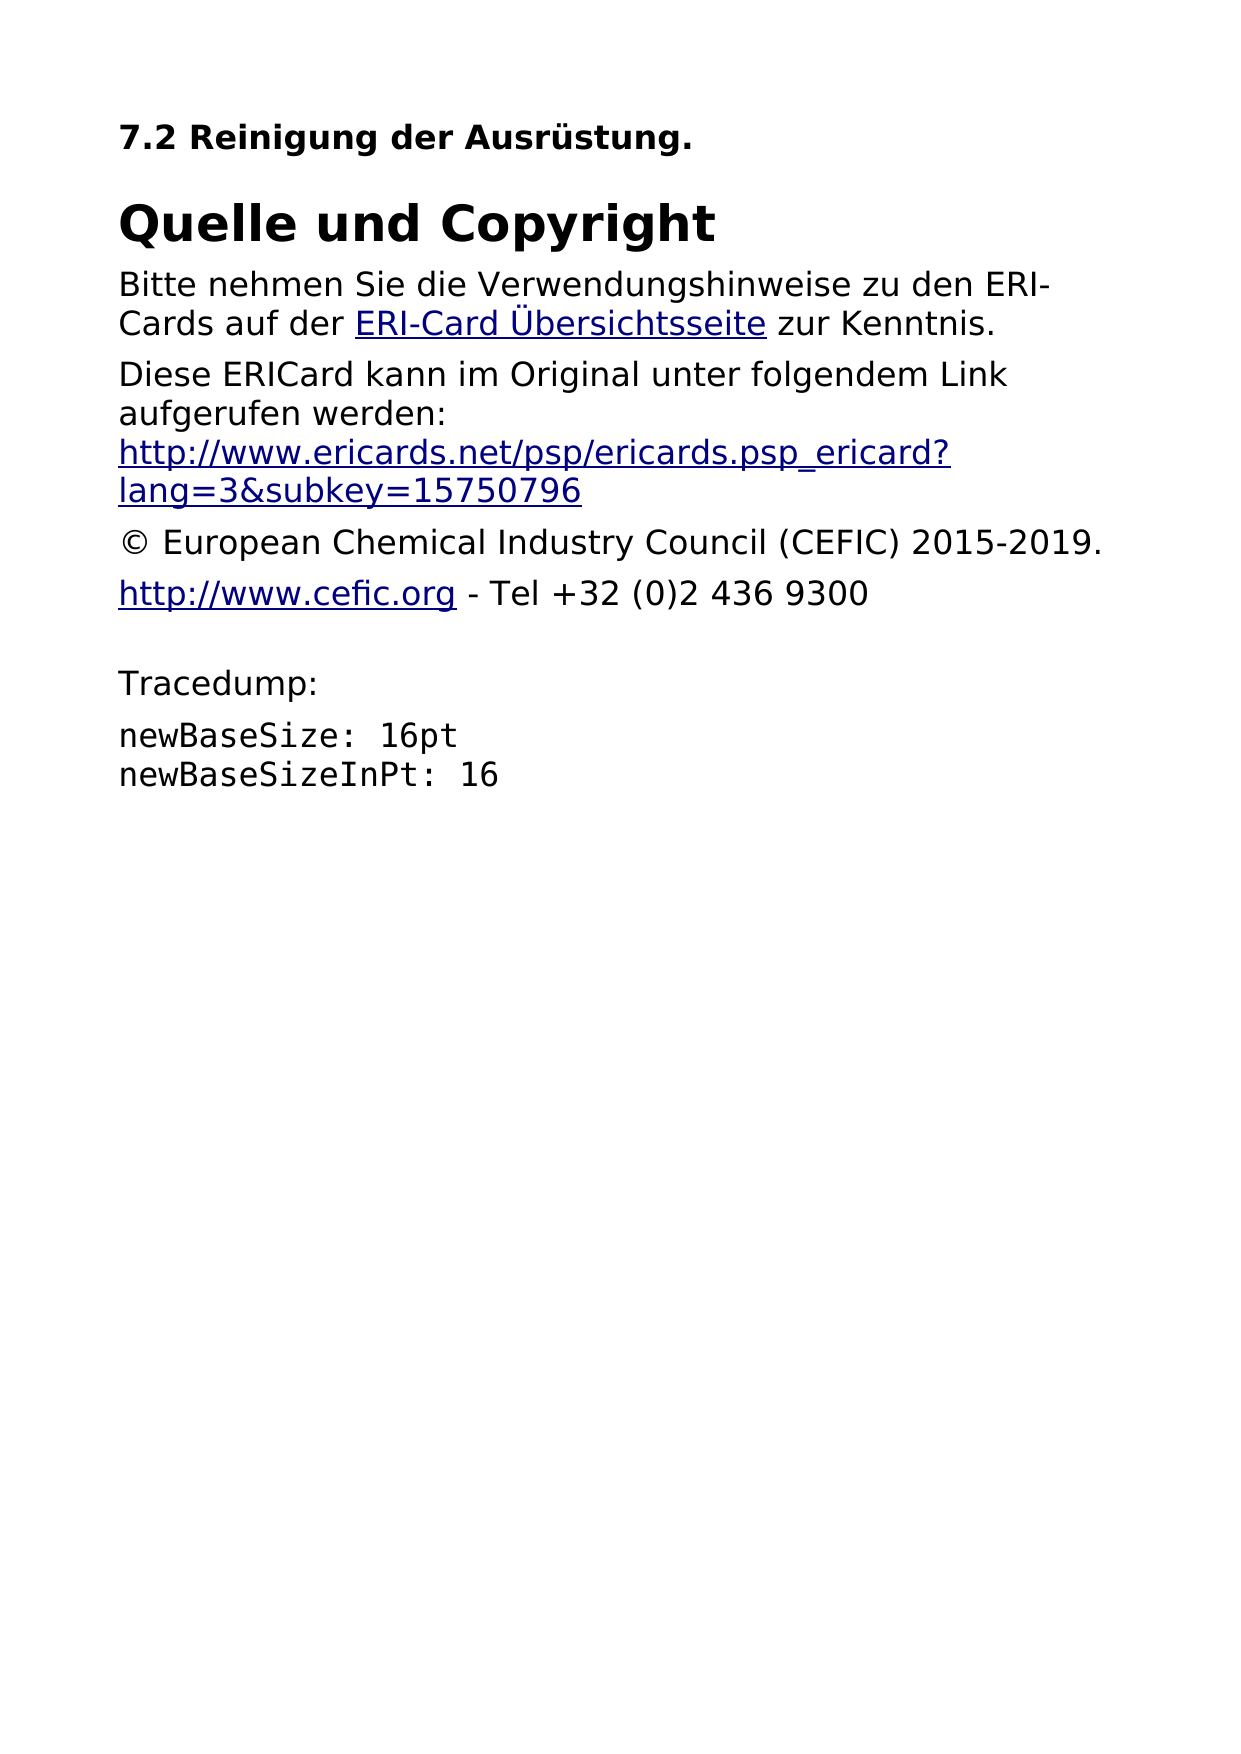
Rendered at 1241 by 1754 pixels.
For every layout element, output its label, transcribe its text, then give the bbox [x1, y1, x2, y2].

subtitle Quelle und Copyright [118, 194, 1122, 253]
text © European Chemical Industry Council (CEFIC) 2015-2019. [118, 523, 1122, 562]
subtitle 7.2 Reinigung der Ausrüstung. [118, 118, 1122, 157]
text Tracedump: [118, 626, 1122, 704]
text Bitte nehmen Sie die Verwendungshinweise zu den ERI-Cards auf der ERI-Card Übersichtsseite zur Kenntnis. [118, 265, 1122, 343]
text http://www.cefic.org - Tel +32 (0)2 436 9300 [118, 575, 1122, 613]
text newBaseSize: 16pt newBaseSizeInPt: 16 [118, 716, 1122, 794]
text Diese ERICard kann im Original unter folgendem Link aufgerufen werden: http://www.ericards.net/psp/ericards.psp_ericard?lang=3&subkey=15750796 [118, 355, 1122, 511]
